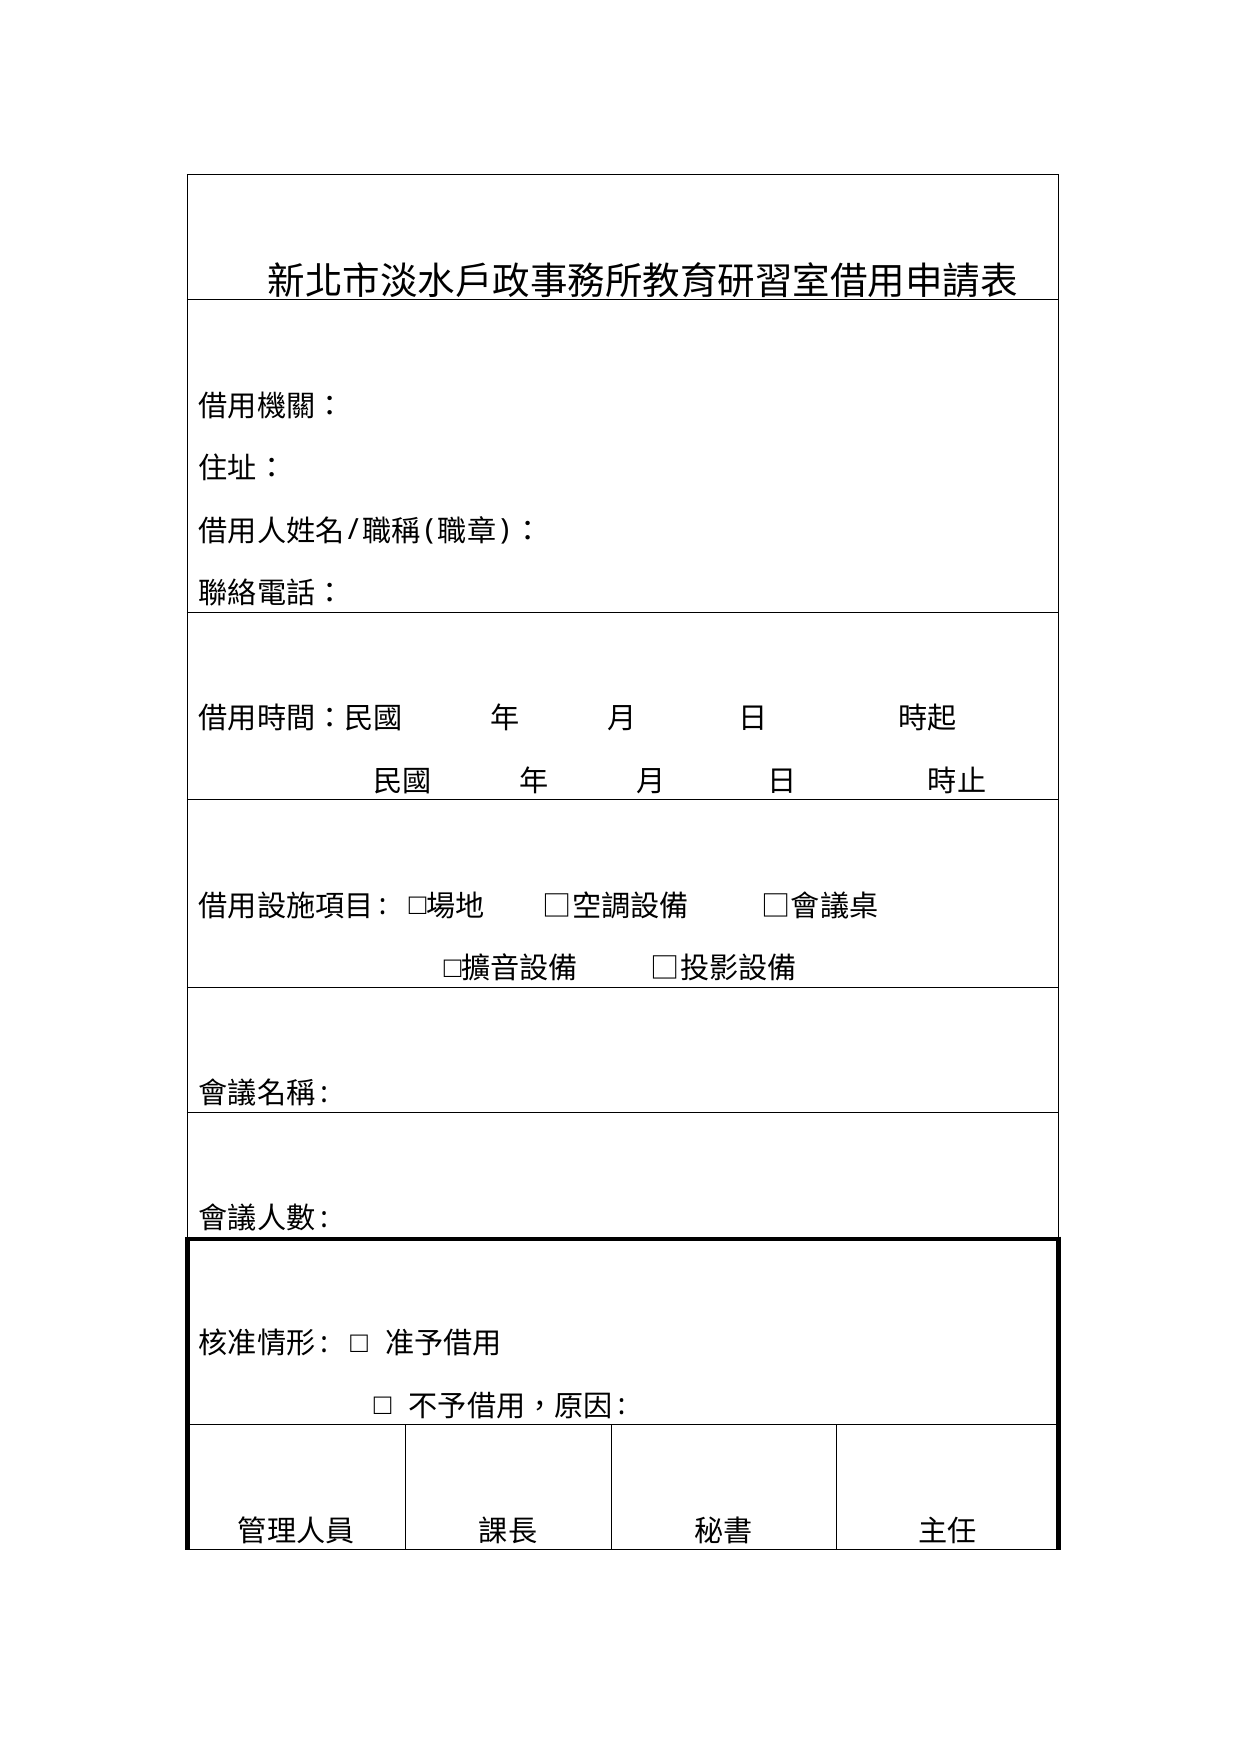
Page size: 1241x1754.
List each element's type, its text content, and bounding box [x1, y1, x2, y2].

table_cell 管理人員 [190, 1425, 405, 1549]
table_cell 秘書 [612, 1425, 836, 1549]
table_cell 借用機關： 住址： 借用人姓名/職稱(職章)： 聯絡電話： [188, 300, 1058, 612]
table_cell 借用時間：民國 年 月 日 時起 民國 年 月 日 時止 [188, 613, 1058, 799]
table_cell 課長 [406, 1425, 611, 1549]
table_cell 主任 [837, 1425, 1056, 1549]
table_cell 借用設施項目: □場地 □空調設備 □會議桌 □擴音設備 □投影設備 [188, 800, 1058, 987]
table_cell 會議人數: [188, 1113, 1058, 1237]
table_header 新北市淡水戶政事務所教育研習室借用申請表 [188, 175, 1058, 299]
table_cell 會議名稱: [188, 988, 1058, 1112]
table_cell 核准情形: □ 准予借用 □ 不予借用，原因: [190, 1241, 1056, 1424]
